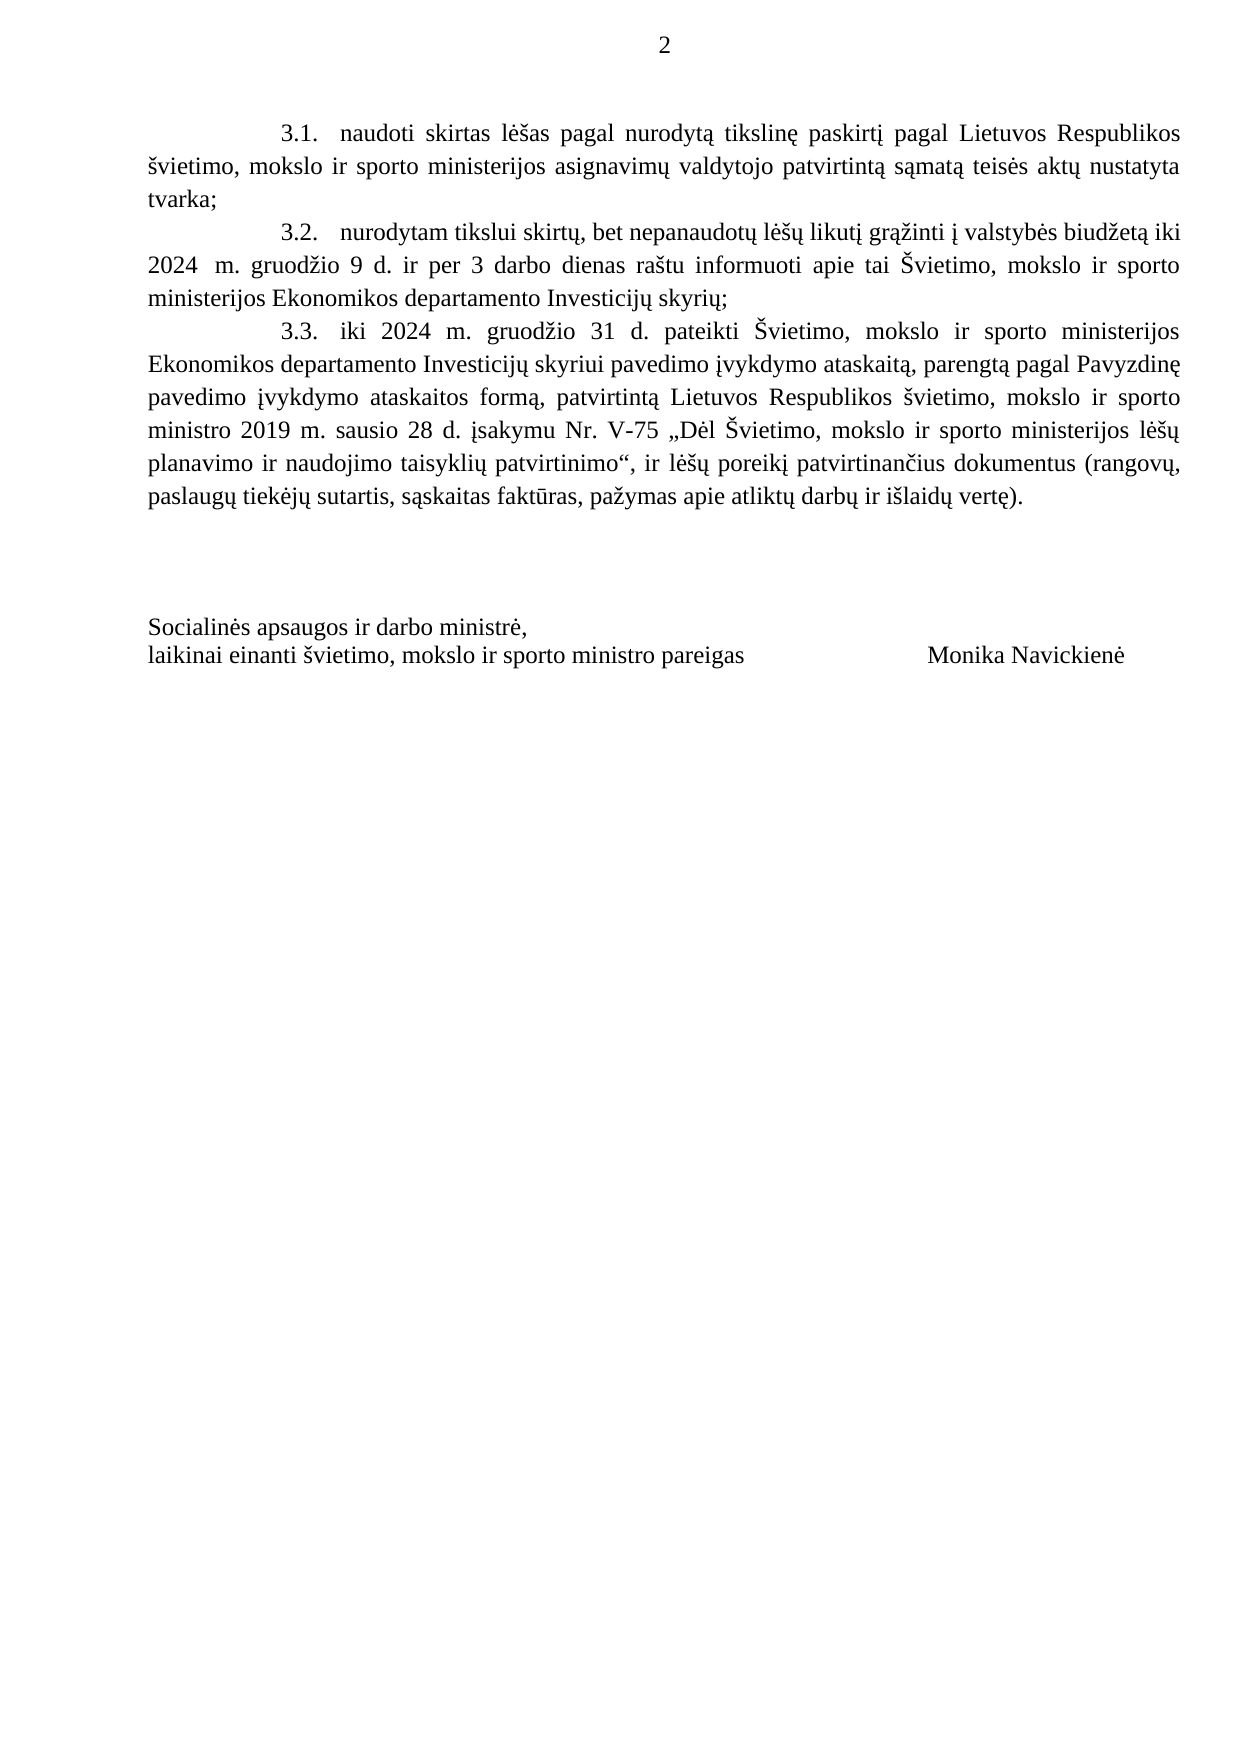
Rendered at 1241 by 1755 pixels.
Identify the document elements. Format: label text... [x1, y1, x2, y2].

text 3.1. naudoti skirtas lėšas pagal nurodytą tikslinę paskirtį pagal Lietuvos Respublikos švietimo, mokslo ir sporto ministerijos asignavimų valdytojo patvirtintą sąmatą teisės aktų nustatyta tvarka; [148, 118, 1181, 213]
text 3.3. iki 2024 m. gruodžio 31 d. pateikti Švietimo, mokslo ir sporto ministerijos Ekonomikos departamento Investicijų skyriui pavedimo įvykdymo ataskaitą, parengtą pagal Pavyzdinę pavedimo įvykdymo ataskaitos formą, patvirtintą Lietuvos Respublikos švietimo, mokslo ir sporto ministro 2019 m. sausio 28 d. įsakymu Nr. V-75 „Dėl Švietimo, mokslo ir sporto ministerijos lėšų planavimo ir naudojimo taisyklių patvirtinimo“, ir lėšų poreikį patvirtinančius dokumentus (rangovų, paslaugų tiekėjų sutartis, sąskaitas faktūras, pažymas apie atliktų darbų ir išlaidų vertę). [148, 316, 1181, 510]
text 3.2. nurodytam tikslui skirtų, bet nepanaudotų lėšų likutį grąžinti į valstybės biudžetą iki 2024 m. gruodžio 9 d. ir per 3 darbo dienas raštu informuoti apie tai Švietimo, mokslo ir sporto ministerijos Ekonomikos departamento Investicijų skyrių; [148, 217, 1181, 312]
text laikinai einanti švietimo, mokslo ir sporto ministro pareigas Monika Navickienė [148, 640, 1181, 669]
text Socialinės apsaugos ir darbo ministrė, [148, 612, 1181, 640]
